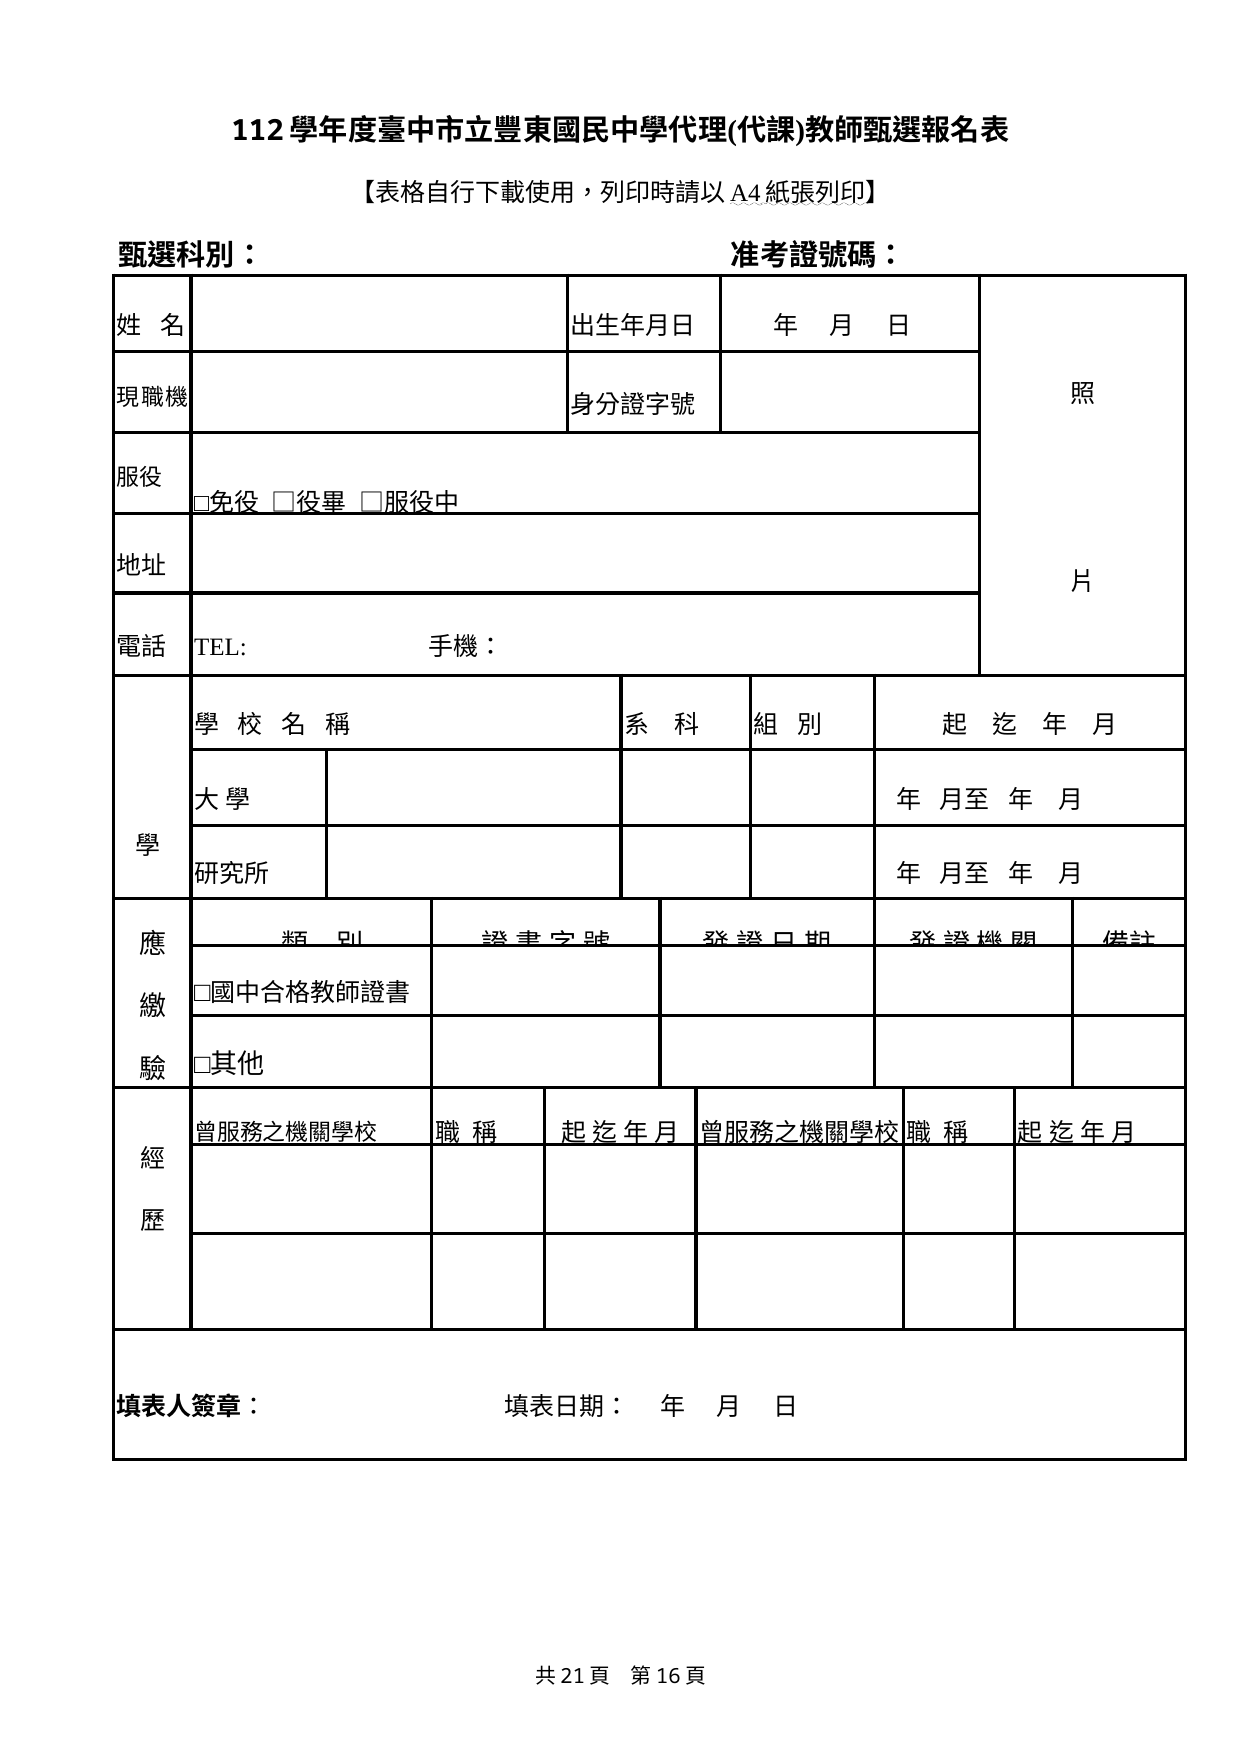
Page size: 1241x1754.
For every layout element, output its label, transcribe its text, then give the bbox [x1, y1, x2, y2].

table_cell 地址 [115, 515, 189, 591]
table_cell TEL: 手機： [193, 595, 978, 673]
table_cell 起 迄 年 月 [546, 1089, 694, 1143]
table_cell [193, 1146, 430, 1232]
table_cell 發 證 日 期 [662, 900, 873, 944]
table_cell [433, 1235, 543, 1328]
table_header [193, 277, 566, 350]
table_cell [752, 827, 873, 897]
table_cell 身分證字號 [569, 353, 719, 431]
table_cell [433, 1146, 543, 1232]
text 甄選科別： 准考證號碼： [118, 211, 1122, 273]
table_cell [905, 1146, 1013, 1232]
table_cell [623, 827, 749, 897]
table_cell □其他 [193, 1017, 430, 1086]
table_cell 大 學 [193, 751, 325, 823]
table_cell [662, 947, 873, 1014]
table_cell [193, 353, 566, 431]
table_cell [1074, 1017, 1184, 1086]
table_cell 發 證 機 關 [876, 900, 1071, 944]
table_cell 起 迄 年 月 [876, 677, 1184, 748]
table_header 姓 名 [115, 277, 189, 350]
table_cell [623, 751, 749, 823]
table_cell 備註 [1074, 900, 1184, 944]
table_cell 年 月至 年 月 [876, 827, 1184, 897]
table_cell 職 稱 [905, 1089, 1013, 1143]
table_cell 證 書 字 號 [433, 900, 658, 944]
table_cell [141, 1461, 1072, 1523]
table_cell [193, 515, 978, 591]
text 112學年度臺中市立豐東國民中學代理(代課)教師甄選報名表 [118, 86, 1122, 148]
table_cell [905, 1235, 1013, 1328]
table_cell [621, 947, 658, 1014]
table_cell [433, 947, 621, 1014]
table_cell [1016, 1235, 1184, 1328]
table_cell 經 歷 [115, 1089, 189, 1328]
table_cell [752, 751, 873, 823]
table_cell [114, 1461, 141, 1523]
table_cell [328, 827, 619, 897]
table_cell 年 月至 年 月 [876, 751, 1184, 823]
table_cell □免役 □役畢 □服役中 [193, 434, 978, 512]
table_cell 組 別 [752, 677, 873, 748]
table_cell □國中合格教師證書 [193, 947, 430, 1014]
table_cell [1073, 1461, 1186, 1523]
table_cell 曾服務之機關學校 [193, 1089, 430, 1143]
table_cell [621, 1017, 658, 1086]
table_cell 系 科 [623, 677, 749, 748]
table_cell 學 歷 [115, 677, 189, 897]
text 【表格自行下載使用，列印時請以A4紙張列印】 [118, 148, 1122, 211]
table_cell [546, 1146, 694, 1232]
table_cell 填表人簽章： 填表日期： 年 月 日 [115, 1331, 1184, 1458]
table_cell 電話 [115, 595, 189, 673]
table_cell [698, 1235, 902, 1328]
table_cell [193, 1235, 430, 1328]
table_cell [722, 353, 978, 431]
table_cell [698, 1146, 902, 1232]
table_cell [546, 1235, 694, 1328]
table_cell [876, 1017, 1071, 1086]
table_cell 應 繳 驗 證 件 [115, 900, 189, 1086]
table_cell [876, 947, 1071, 1014]
table_cell 起 迄 年 月 [1016, 1089, 1184, 1143]
table_cell 類 別 [193, 900, 430, 944]
table_cell 曾服務之機關學校 [698, 1089, 902, 1143]
table_cell [328, 751, 619, 823]
table_cell [662, 1017, 873, 1086]
table_cell 服役 情形 [115, 434, 189, 512]
table_cell 研究所 [193, 827, 325, 897]
table_cell [1016, 1146, 1184, 1232]
table_cell [1074, 947, 1184, 1014]
table_cell 學 校 名 稱 [193, 677, 619, 748]
table_cell 現職機關學校 [115, 353, 189, 431]
table_header 照 片 [981, 277, 1184, 673]
table_header 年 月 日 [722, 277, 978, 350]
table_cell 職 稱 [433, 1089, 543, 1143]
table_cell [433, 1017, 621, 1086]
table_header 出生年月日 [569, 277, 719, 350]
